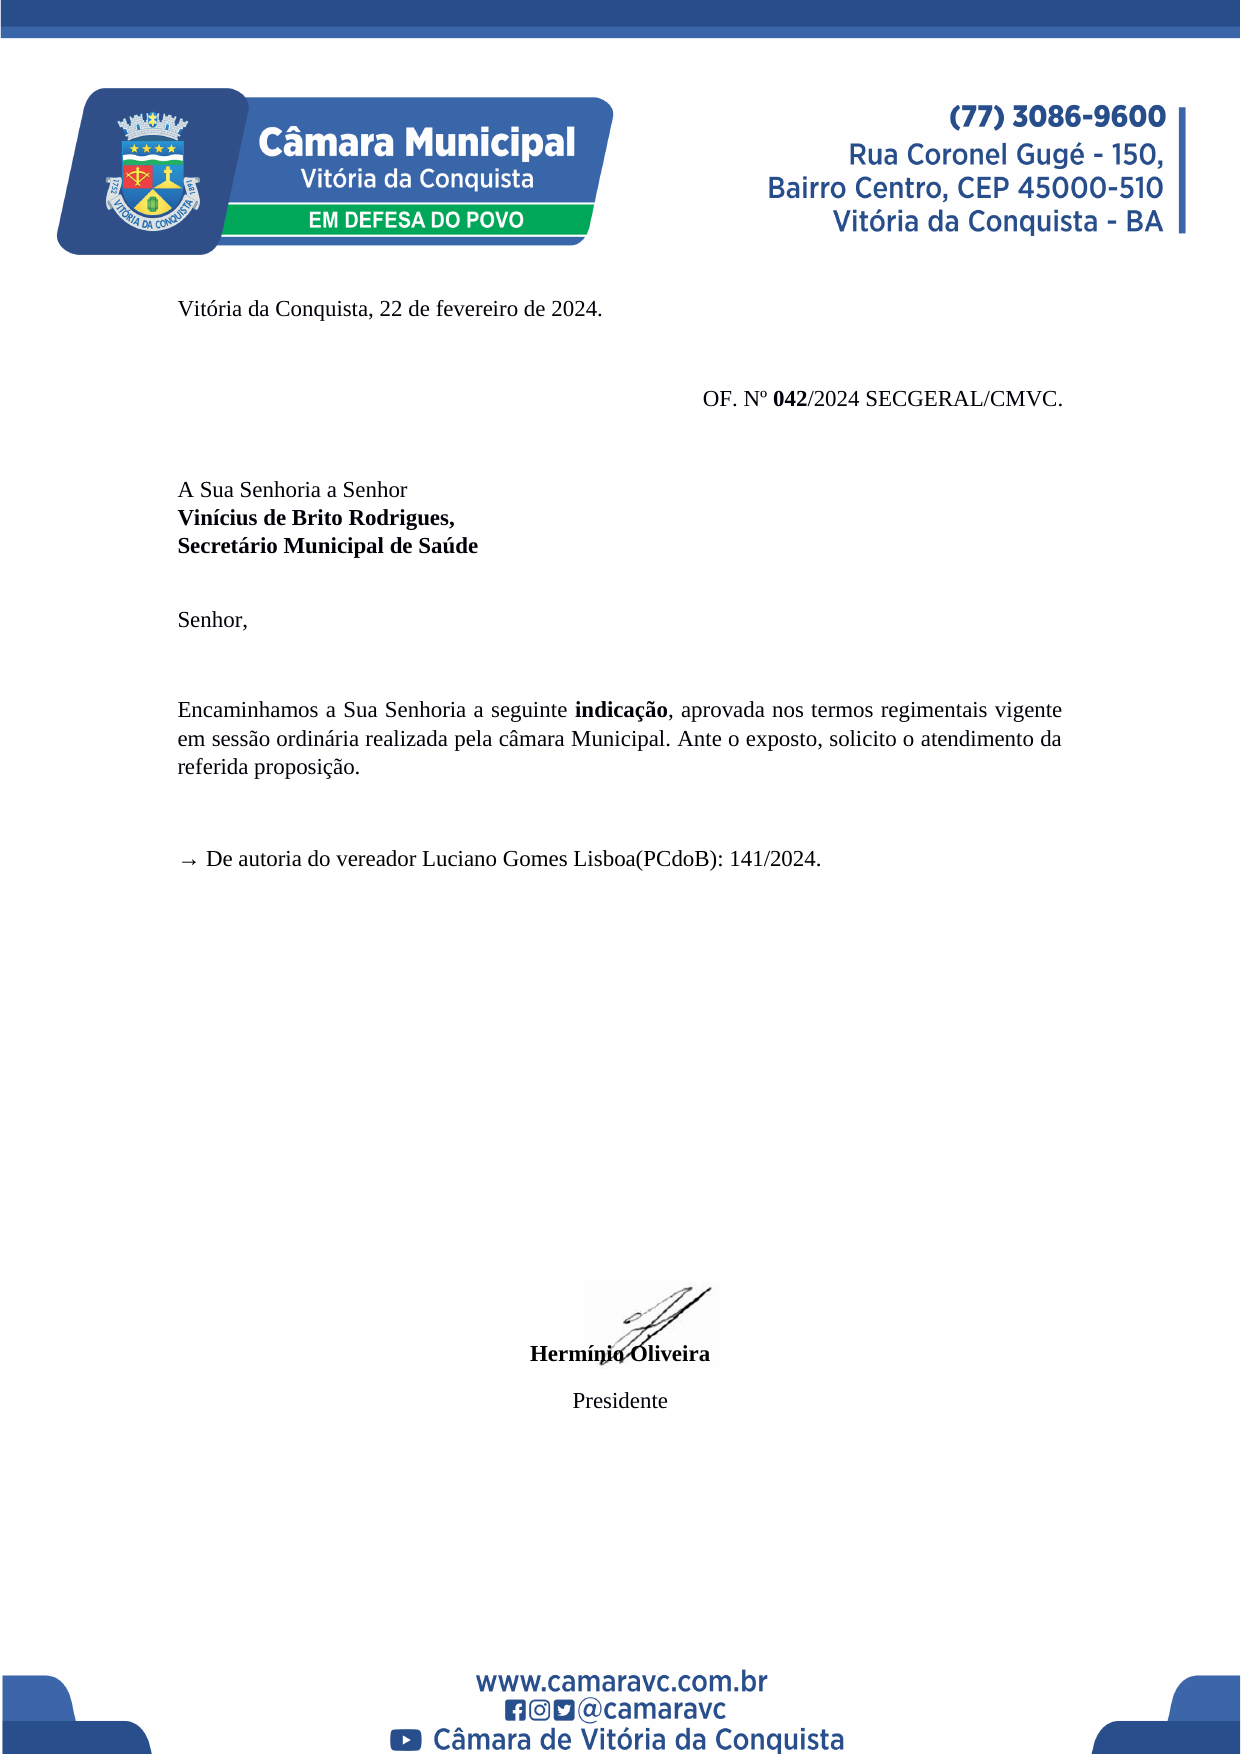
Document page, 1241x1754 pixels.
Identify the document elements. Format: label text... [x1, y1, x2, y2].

picture [583, 1281, 721, 1340]
text Secretário Municipal de Saúde [177, 533, 1063, 559]
text Hermínio Oliveira [177, 1340, 1063, 1366]
picture [0, 0, 1240, 288]
picture [2, 1640, 1241, 1754]
text → De autoria do vereador Luciano Gomes Lisboa(PCdoB): 141/2024. [177, 845, 1063, 872]
text Senhor, [177, 606, 1063, 632]
text OF. Nº 042/2024 SECGERAL/CMVC. [177, 386, 1063, 412]
text Vitória da Conquista, 22 de fevereiro de 2024. [177, 295, 1063, 322]
text Presidente [177, 1387, 1063, 1413]
text A Sua Senhoria a Senhor [177, 476, 1063, 502]
text Vinícius de Brito Rodrigues, [177, 504, 1063, 531]
text Encaminhamos a Sua Senhoria a seguinte indicação, aprovada nos termos regimentais vigente em sessão ordinária realizada pela câmara Municipal. Ante o exposto, solicito o atendimento da referida proposição. [177, 696, 1063, 779]
